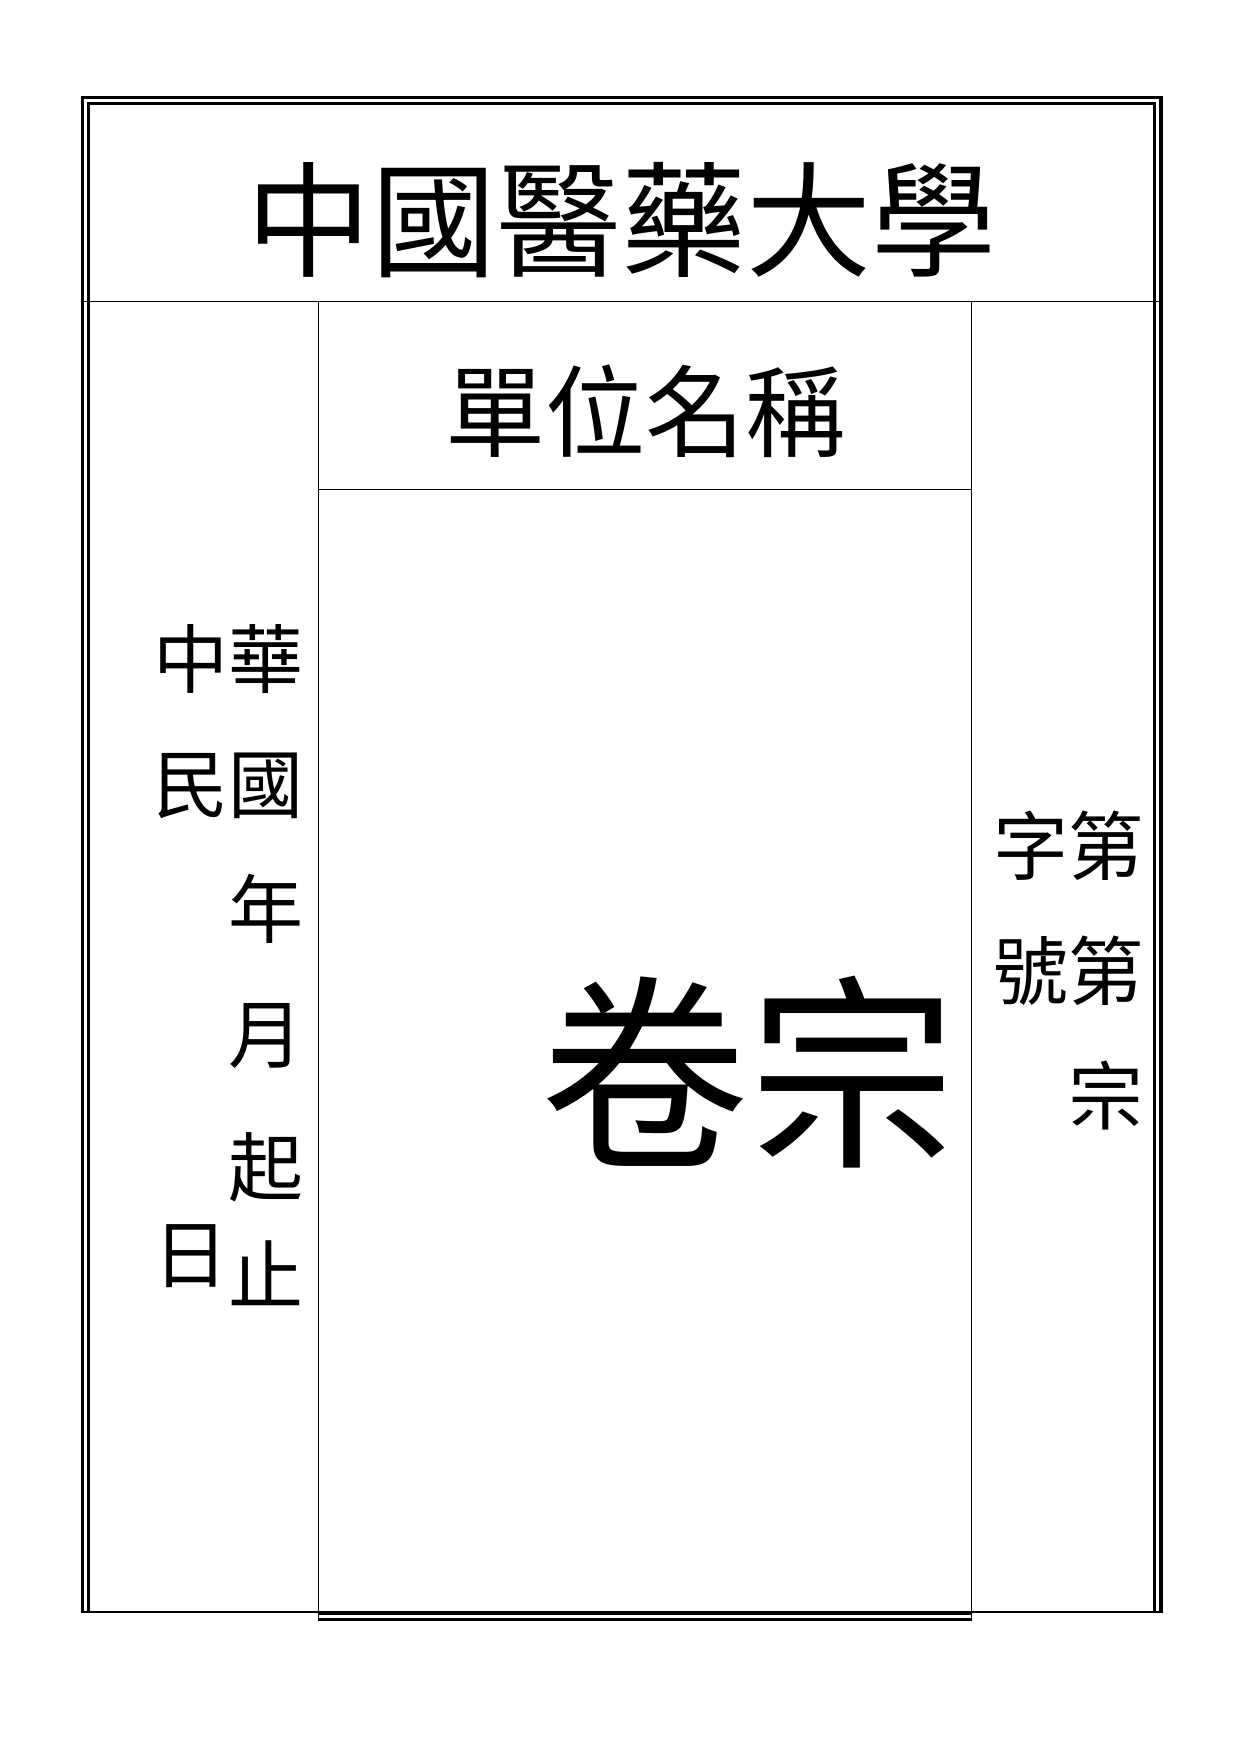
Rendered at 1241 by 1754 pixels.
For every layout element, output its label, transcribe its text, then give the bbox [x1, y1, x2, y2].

table_cell 卷宗 [319, 490, 971, 1611]
table_cell 單位名稱 [319, 302, 971, 489]
table_header 中國醫藥大學 [85, 99, 1158, 301]
table_cell 中華民國 年 月 日起止 [90, 302, 318, 1611]
table_cell 字第 號第 宗 [972, 302, 1153, 1611]
